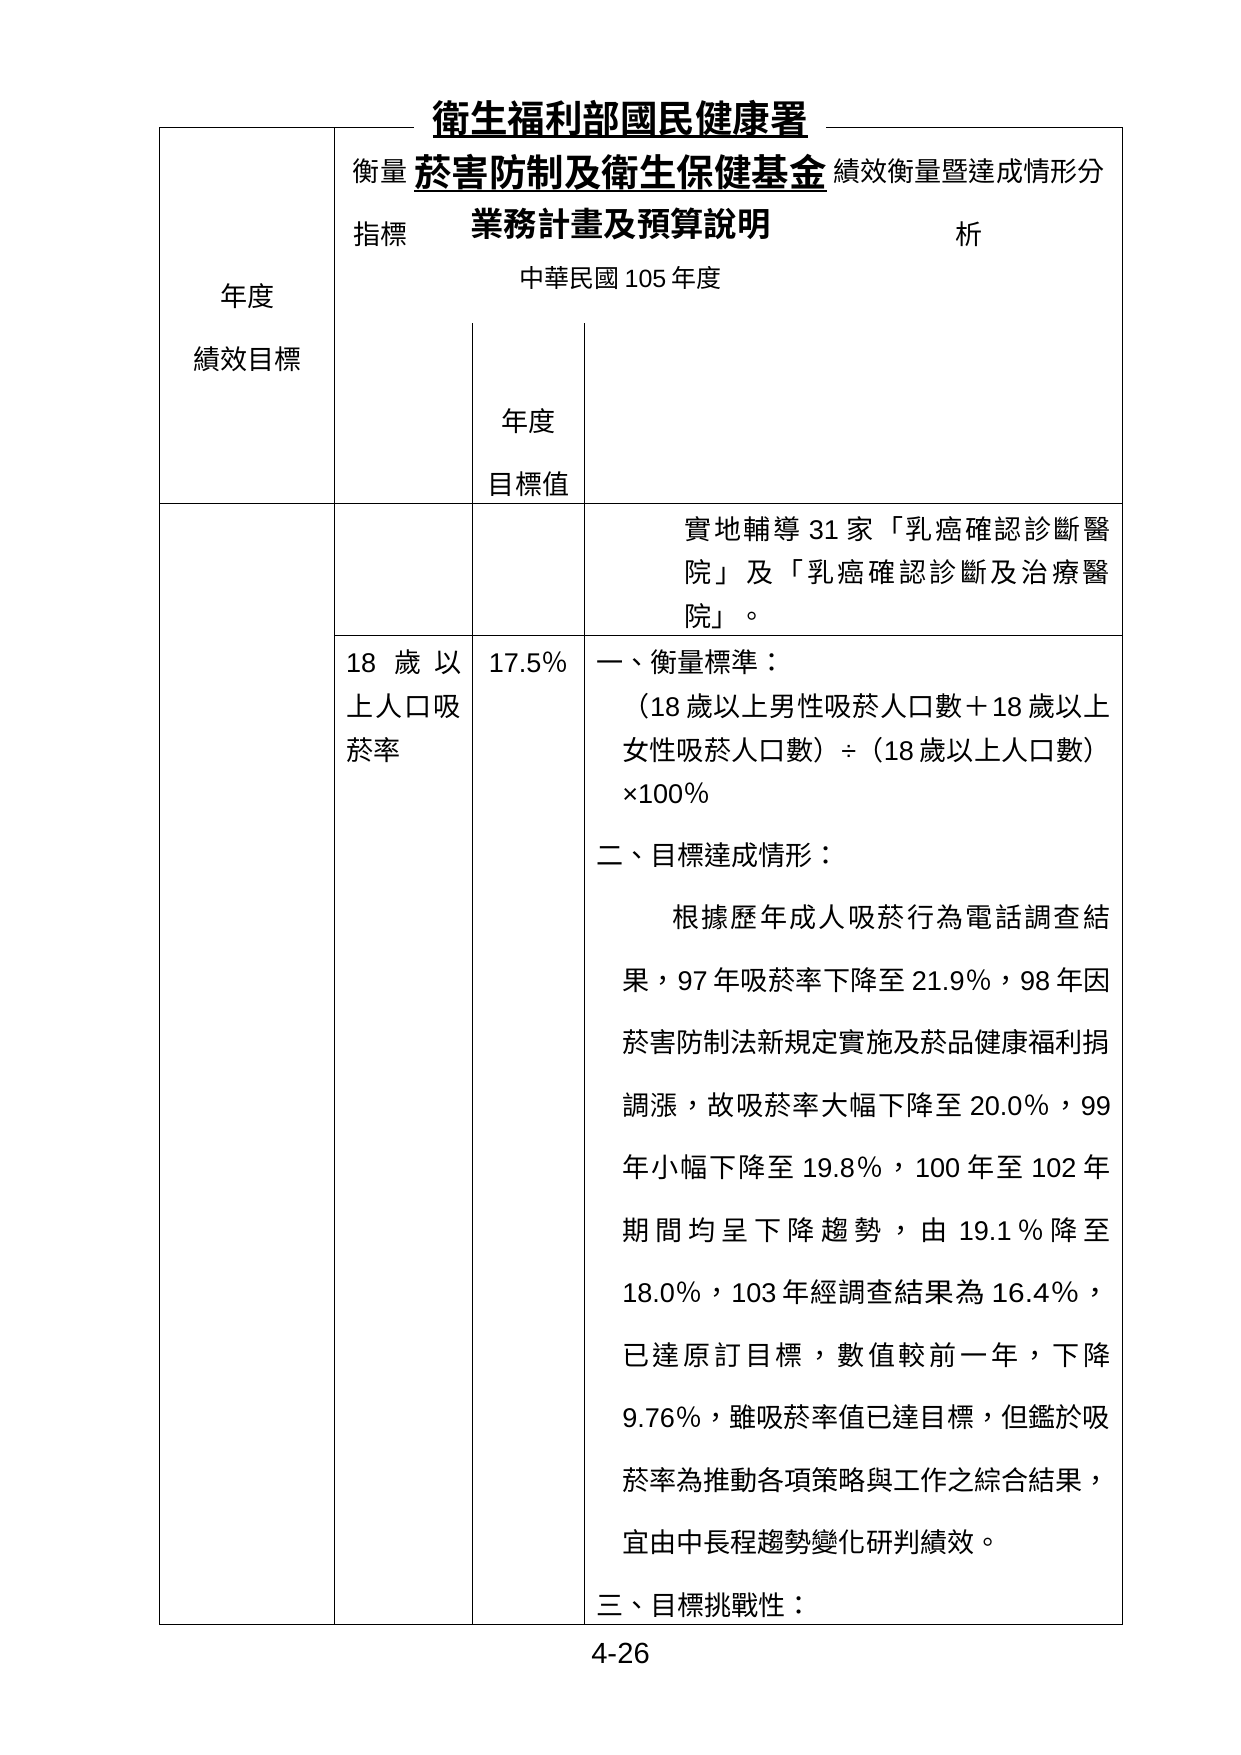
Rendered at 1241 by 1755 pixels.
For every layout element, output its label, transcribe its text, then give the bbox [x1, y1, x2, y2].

table_header 績效衡量暨達成情形分析 [585, 128, 1122, 503]
table_cell [335, 504, 472, 635]
table_cell [160, 504, 334, 1624]
table_cell 一、衡量標準： （18歲以上男性吸菸人口數＋18歲以上女性吸菸人口數）÷（18歲以上人口數）×100％ 二、目標達成情形： 根據歷年成人吸菸行為電話調查結果，97年吸菸率下降至21.9％，98年因菸害防制法新規定實施及菸品健康福利捐調漲，故吸菸率大幅下降至20.0％，99年小幅下降至19.8％，100年至102年期間均呈下降趨勢，由19.1％降至18.0％，103年經調查結果為16.4％，已達原訂目標，數值較前一年，下降9.76％，雖吸菸率值已達目標，但鑑於吸菸率為推動各項策略與工作之綜合結果，宜由中長程趨勢變化研判績效。 三、目標挑戰性： [585, 636, 1122, 1624]
table_header 年度 目標值 [473, 323, 584, 503]
table_header 年度 績效目標 [160, 128, 334, 503]
table_header 衡量指標 [335, 128, 472, 503]
table_cell 實地輔導31家「乳癌確認診斷醫院」及「乳癌確認診斷及治療醫院」。 [585, 504, 1122, 635]
table_cell 17.5％ [473, 636, 584, 1624]
table_cell 18歲以上人口吸菸率 [335, 636, 472, 1624]
table_cell [473, 504, 584, 635]
